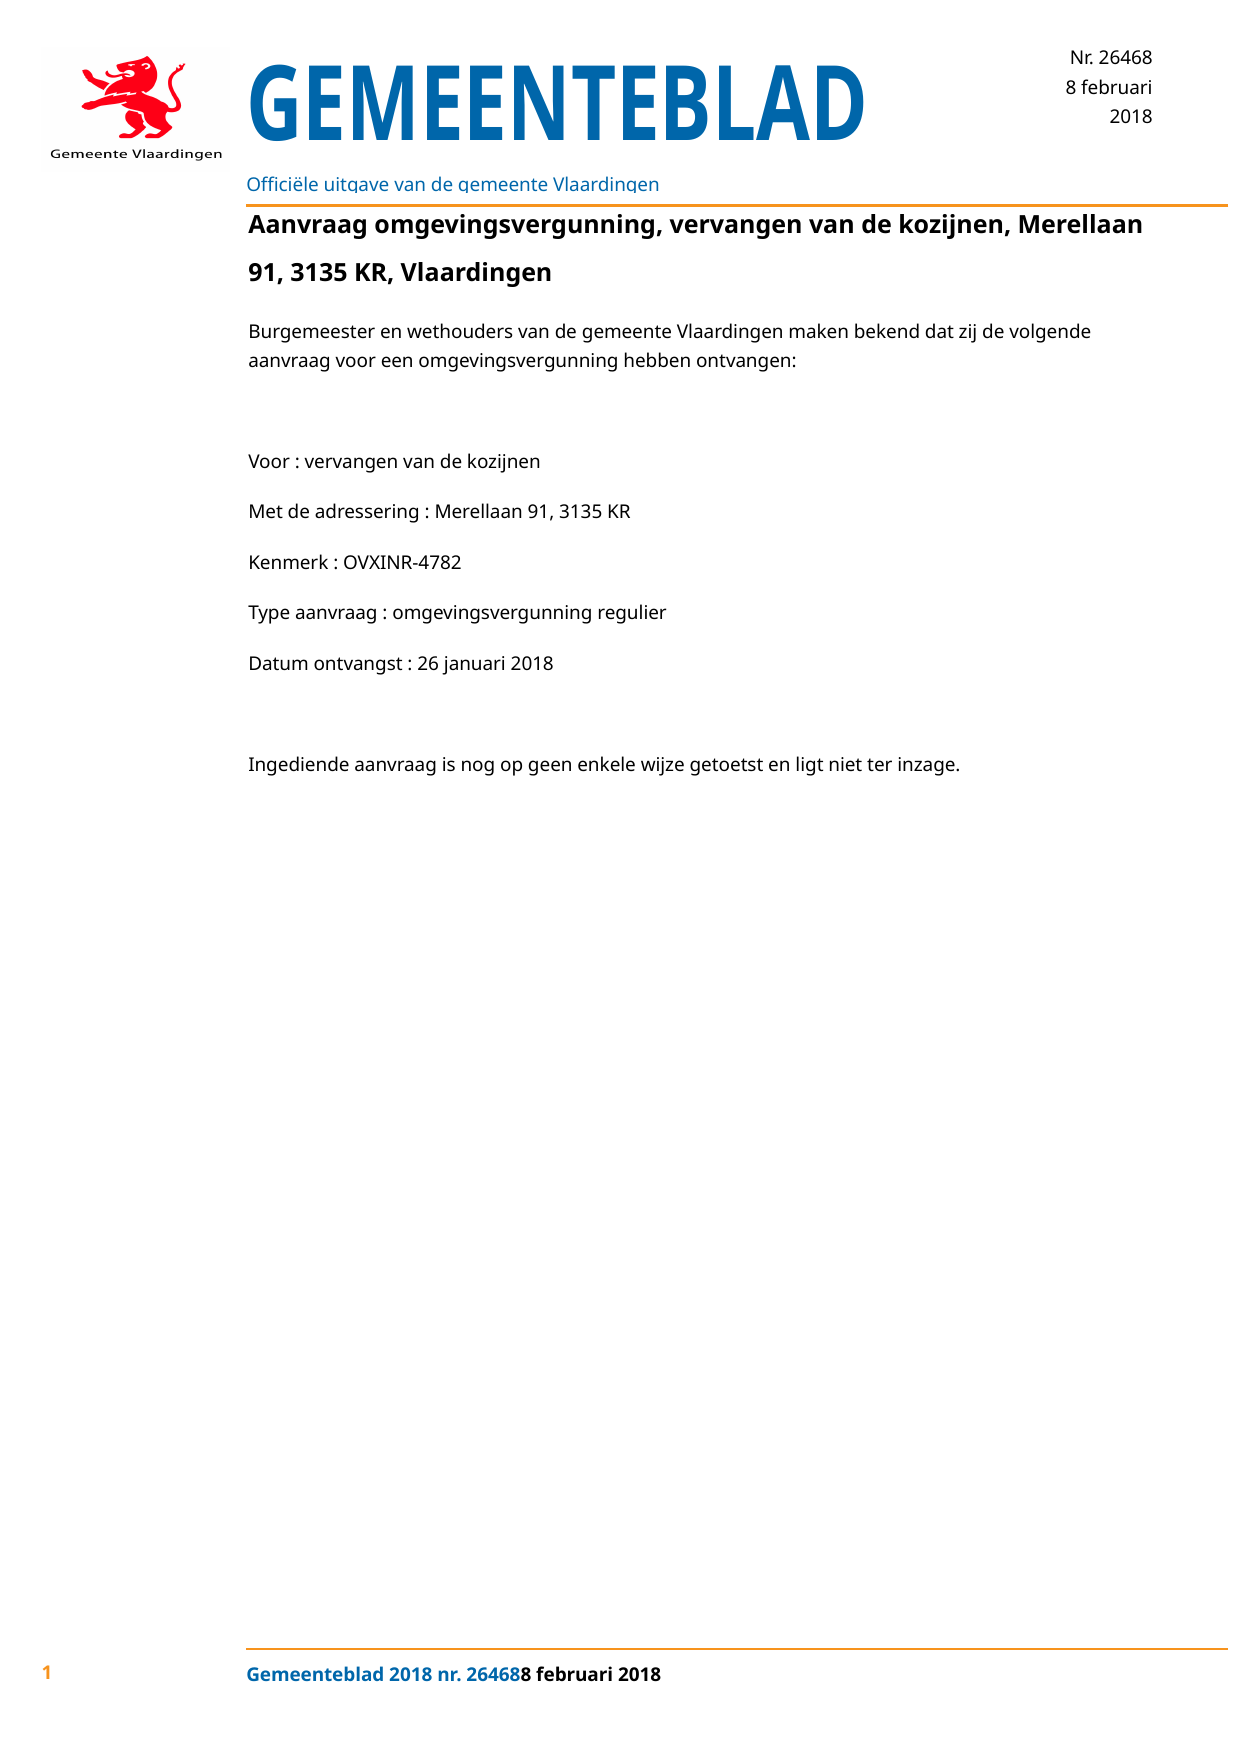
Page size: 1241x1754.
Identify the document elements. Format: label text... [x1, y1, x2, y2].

text Type aanvraag : omgevingsvergunning regulier [248, 599, 1152, 625]
text Datum ontvangst : 26 januari 2018 [248, 650, 1152, 676]
text Aanvraag omgevingsvergunning, vervangen van de kozijnen, Merellaan 91, 3135 KR, Vlaardingen [248, 207, 1152, 288]
text Ingediende aanvraag is nog op geen enkele wijze getoetst en ligt niet ter inzage. [248, 751, 1152, 777]
picture [41, 47, 231, 172]
text Burgemeester en wethouders van de gemeente Vlaardingen maken bekend dat zij de volgende aanvraag voor een omgevingsvergunning hebben ontvangen: [248, 318, 1152, 373]
text Kenmerk : OVXINR-4782 [248, 549, 1152, 575]
text Voor : vervangen van de kozijnen [248, 448, 1152, 474]
text Met de adressering : Merellaan 91, 3135 KR [248, 499, 1152, 524]
